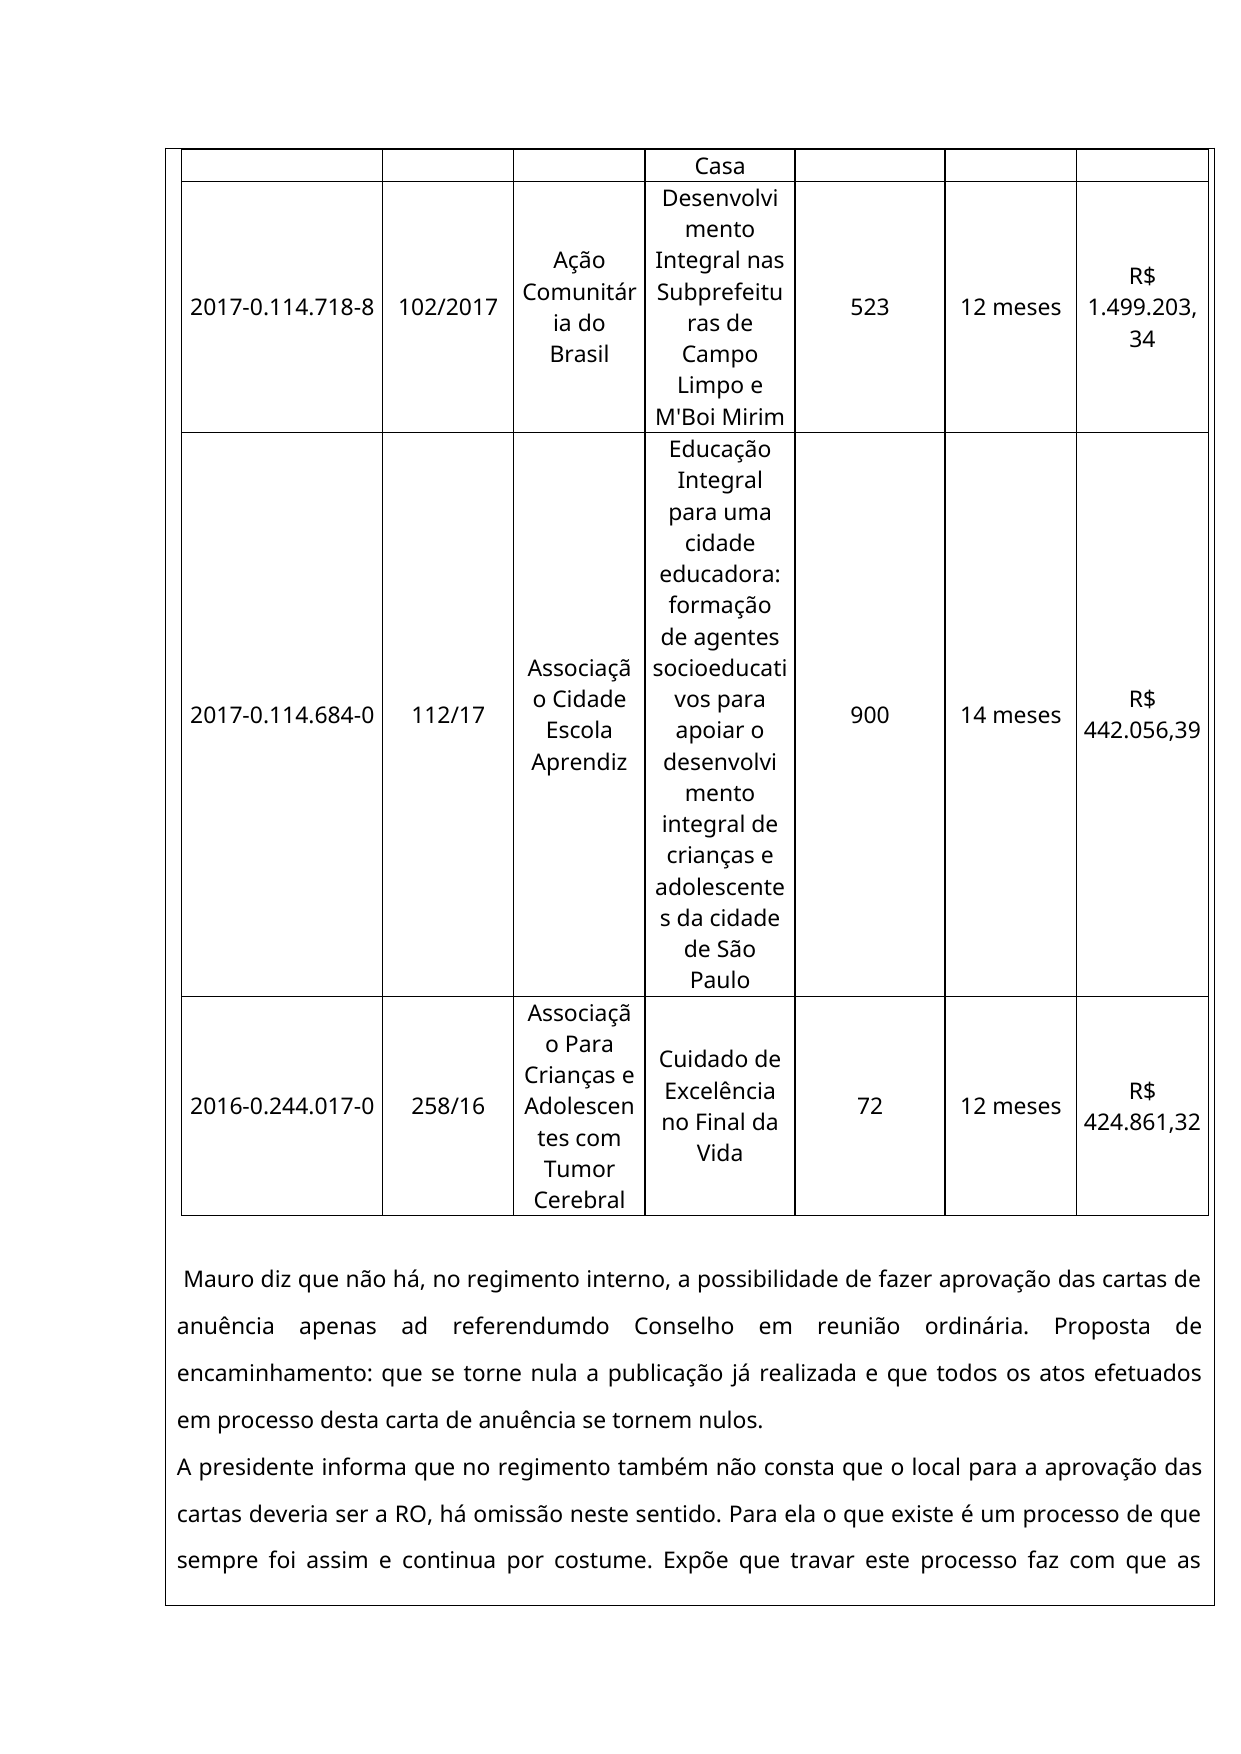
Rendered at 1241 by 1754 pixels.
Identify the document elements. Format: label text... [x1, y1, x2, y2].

table_cell 900 [796, 433, 944, 996]
table_cell 72 [796, 997, 944, 1215]
table_cell 12 meses [946, 997, 1076, 1215]
table_cell [1077, 150, 1208, 181]
table_cell Associação Cidade Escola Aprendiz [514, 433, 644, 996]
table_cell Educação Integral para uma cidade educadora: formação de agentes socioeducativos para apoiar o desenvolvimento integral de crianças e adolescentes da cidade de São Paulo [646, 433, 794, 996]
table_cell R$ 424.861,32 [1077, 997, 1208, 1215]
table_cell 2017-0.114.718-8 [182, 182, 382, 432]
table_cell 2017-0.114.684-0 [182, 433, 382, 996]
table_cell Ação Comunitária do Brasil [514, 182, 644, 432]
table_cell Cuidado de Excelência no Final da Vida [646, 997, 794, 1215]
table_cell [796, 150, 944, 181]
table_cell 523 [796, 182, 944, 432]
table_cell 102/2017 [383, 182, 513, 432]
table_cell 112/17 [383, 433, 513, 996]
table_cell Associação Para Crianças e Adolescentes com Tumor Cerebral [514, 997, 644, 1215]
table_cell Mauro diz que não há, no regimento interno, a possibilidade de fazer aprovação das cartas de anuência apenas ad referendumdo Conselho em reunião ordinária. Proposta de encaminhamento: que se torne nula a publicação já realizada e que todos os atos efetuados em processo desta carta de anuência se tornem nulos. A presidente informa que no regimento também não consta que o local para a aprovação das cartas deveria ser a RO, há omissão neste sentido. Para ela o que existe é um processo de que sempre foi assim e continua por costume. Expõe que travar este processo faz com que as [166, 149, 1214, 1605]
table_cell [182, 150, 382, 181]
table_cell R$ 442.056,39 [1077, 433, 1208, 996]
table_cell [946, 150, 1076, 181]
table_cell 12 meses [946, 182, 1076, 432]
table_cell Casa [646, 150, 794, 181]
table_cell [383, 150, 513, 181]
table_cell R$ 1.499.203,34 [1077, 182, 1208, 432]
table_cell 258/16 [383, 997, 513, 1215]
table_cell Desenvolvimento Integral nas Subprefeituras de Campo Limpo e M'Boi Mirim [646, 182, 794, 432]
table_cell 2016-0.244.017-0 [182, 997, 382, 1215]
table_cell [514, 150, 644, 181]
table_cell 14 meses [946, 433, 1076, 996]
